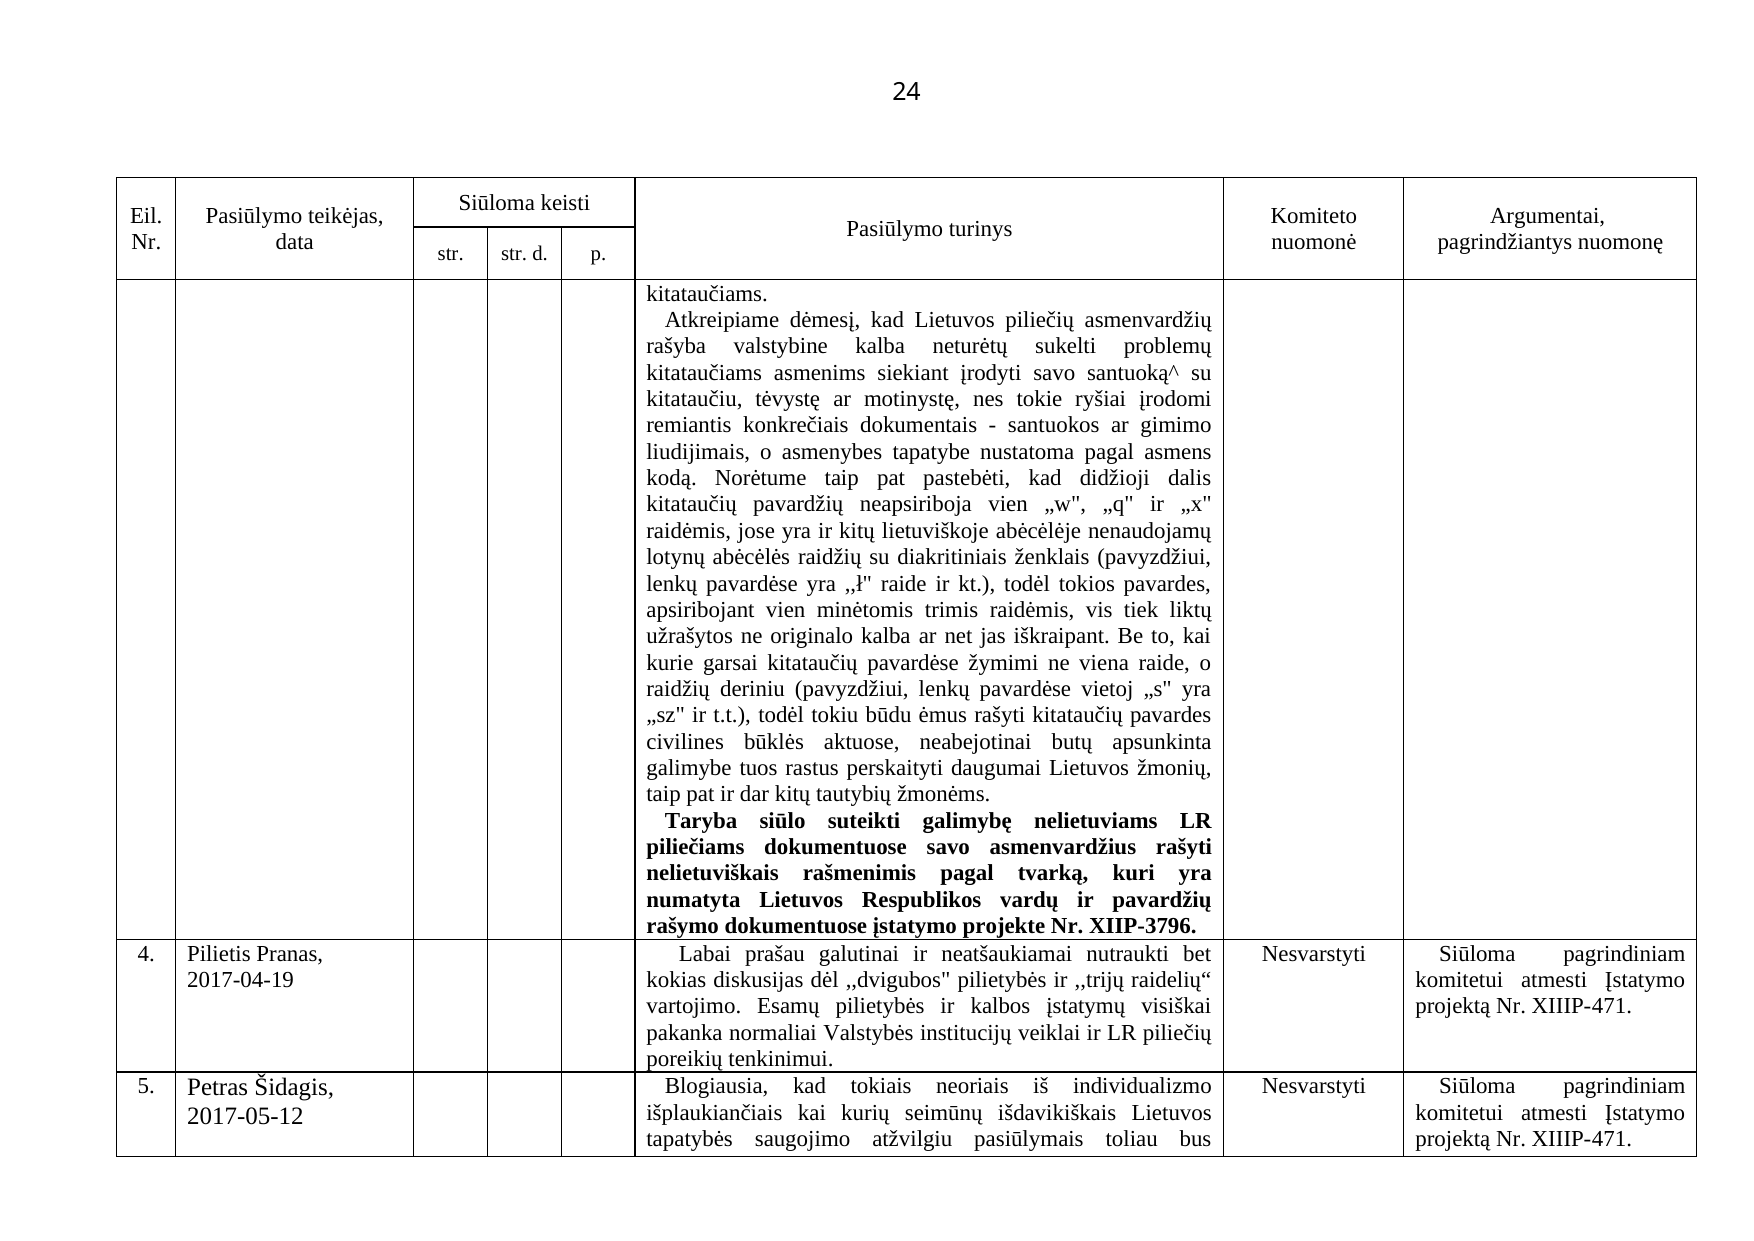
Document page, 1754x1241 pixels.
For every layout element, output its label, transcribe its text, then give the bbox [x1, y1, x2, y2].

table_cell [562, 280, 634, 938]
table_header Siūloma keisti [414, 178, 634, 226]
table_header Eil. Nr. [117, 178, 175, 279]
table_cell [1224, 280, 1403, 938]
table_header Komiteto nuomonė [1224, 178, 1403, 279]
table_cell Siūloma pagrindiniam komitetui atmesti Įstatymo projektą Nr. XIIIP-471. [1404, 940, 1696, 1071]
table_cell Blogiausia, kad tokiais neoriais iš individualizmo išplaukiančiais kai kurių seimūnų išdavikiškais Lietuvos tapatybės saugojimo atžvilgiu pasiūlymais toliau bus [636, 1073, 1223, 1156]
table_cell [488, 1073, 561, 1156]
table_cell [414, 1073, 487, 1156]
table_cell [1404, 280, 1696, 938]
table_cell 5. [117, 1073, 175, 1156]
table_cell Nesvarstyti [1224, 1073, 1403, 1156]
table_cell kitataučiams. Atkreipiame dėmesį, kad Lietuvos piliečių asmenvardžių rašyba valstybine kalba neturėtų sukelti problemų kitataučiams asmenims siekiant įrodyti savo santuoką^ su kitataučiu, tėvystę ar motinystę, nes tokie ryšiai įrodomi remiantis konkrečiais dokumentais - santuokos ar gimimo liudijimais, o asmenybes tapatybe nustatoma pagal asmens kodą. Norėtume taip pat pastebėti, kad didžioji dalis kitataučių pavardžių neapsiriboja vien „w", „q" ir „x" raidėmis, jose yra ir kitų lietuviškoje abėcėlėje nenaudojamų lotynų abėcėlės raidžių su diakritiniais ženklais (pavyzdžiui, lenkų pavardėse yra ,,ł" raide ir kt.), todėl tokios pavardes, apsiribojant vien minėtomis trimis raidėmis, vis tiek liktų užrašytos ne originalo kalba ar net jas iškraipant. Be to, kai kurie garsai kitataučių pavardėse žymimi ne viena raide, o raidžių deriniu (pavyzdžiui, lenkų pavardėse vietoj „s" yra „sz" ir t.t.), todėl tokiu būdu ėmus rašyti kitataučių pavardes civilines būklės aktuose, neabejotinai butų apsunkinta galimybe tuos rastus perskaityti daugumai Lietuvos žmonių, taip pat ir dar kitų tautybių žmonėms. Taryba siūlo suteikti galimybę nelietuviams LR piliečiams dokumentuose savo asmenvardžius rašyti nelietuviškais rašmenimis pagal tvarką, kuri yra numatyta Lietuvos Respublikos vardų ir pavardžių rašymo dokumentuose įstatymo projekte Nr. XIIP-3796. [636, 280, 1223, 938]
table_cell [488, 280, 561, 938]
table_header Argumentai, pagrindžiantys nuomonę [1404, 178, 1696, 279]
table_cell Pilietis Pranas, 2017-04-19 [176, 940, 413, 1071]
table_cell [414, 280, 487, 938]
table_cell p. [562, 228, 634, 279]
table_cell Nesvarstyti [1224, 940, 1403, 1071]
table_cell [562, 1073, 634, 1156]
table_cell Labai prašau galutinai ir neatšaukiamai nutraukti bet kokias diskusijas dėl ,,dvigubos" pilietybės ir ,,trijų raidelių“ vartojimo. Esamų pilietybės ir kalbos įstatymų visiškai pakanka normaliai Valstybės institucijų veiklai ir LR piliečių poreikių tenkinimui. [636, 940, 1223, 1071]
table_cell [488, 940, 561, 1071]
table_cell str. [414, 228, 487, 279]
table_header Pasiūlymo turinys [636, 178, 1223, 279]
table_cell [176, 280, 413, 938]
table_cell Petras Šidagis, 2017-05-12 [176, 1073, 413, 1156]
table_header Pasiūlymo teikėjas, data [176, 178, 413, 279]
table_cell Siūloma pagrindiniam komitetui atmesti Įstatymo projektą Nr. XIIIP-471. [1404, 1073, 1696, 1156]
table_cell [117, 280, 175, 938]
table_cell [414, 940, 487, 1071]
table_cell [562, 940, 634, 1071]
table_cell str. d. [488, 228, 561, 279]
table_cell 4. [117, 940, 175, 1071]
